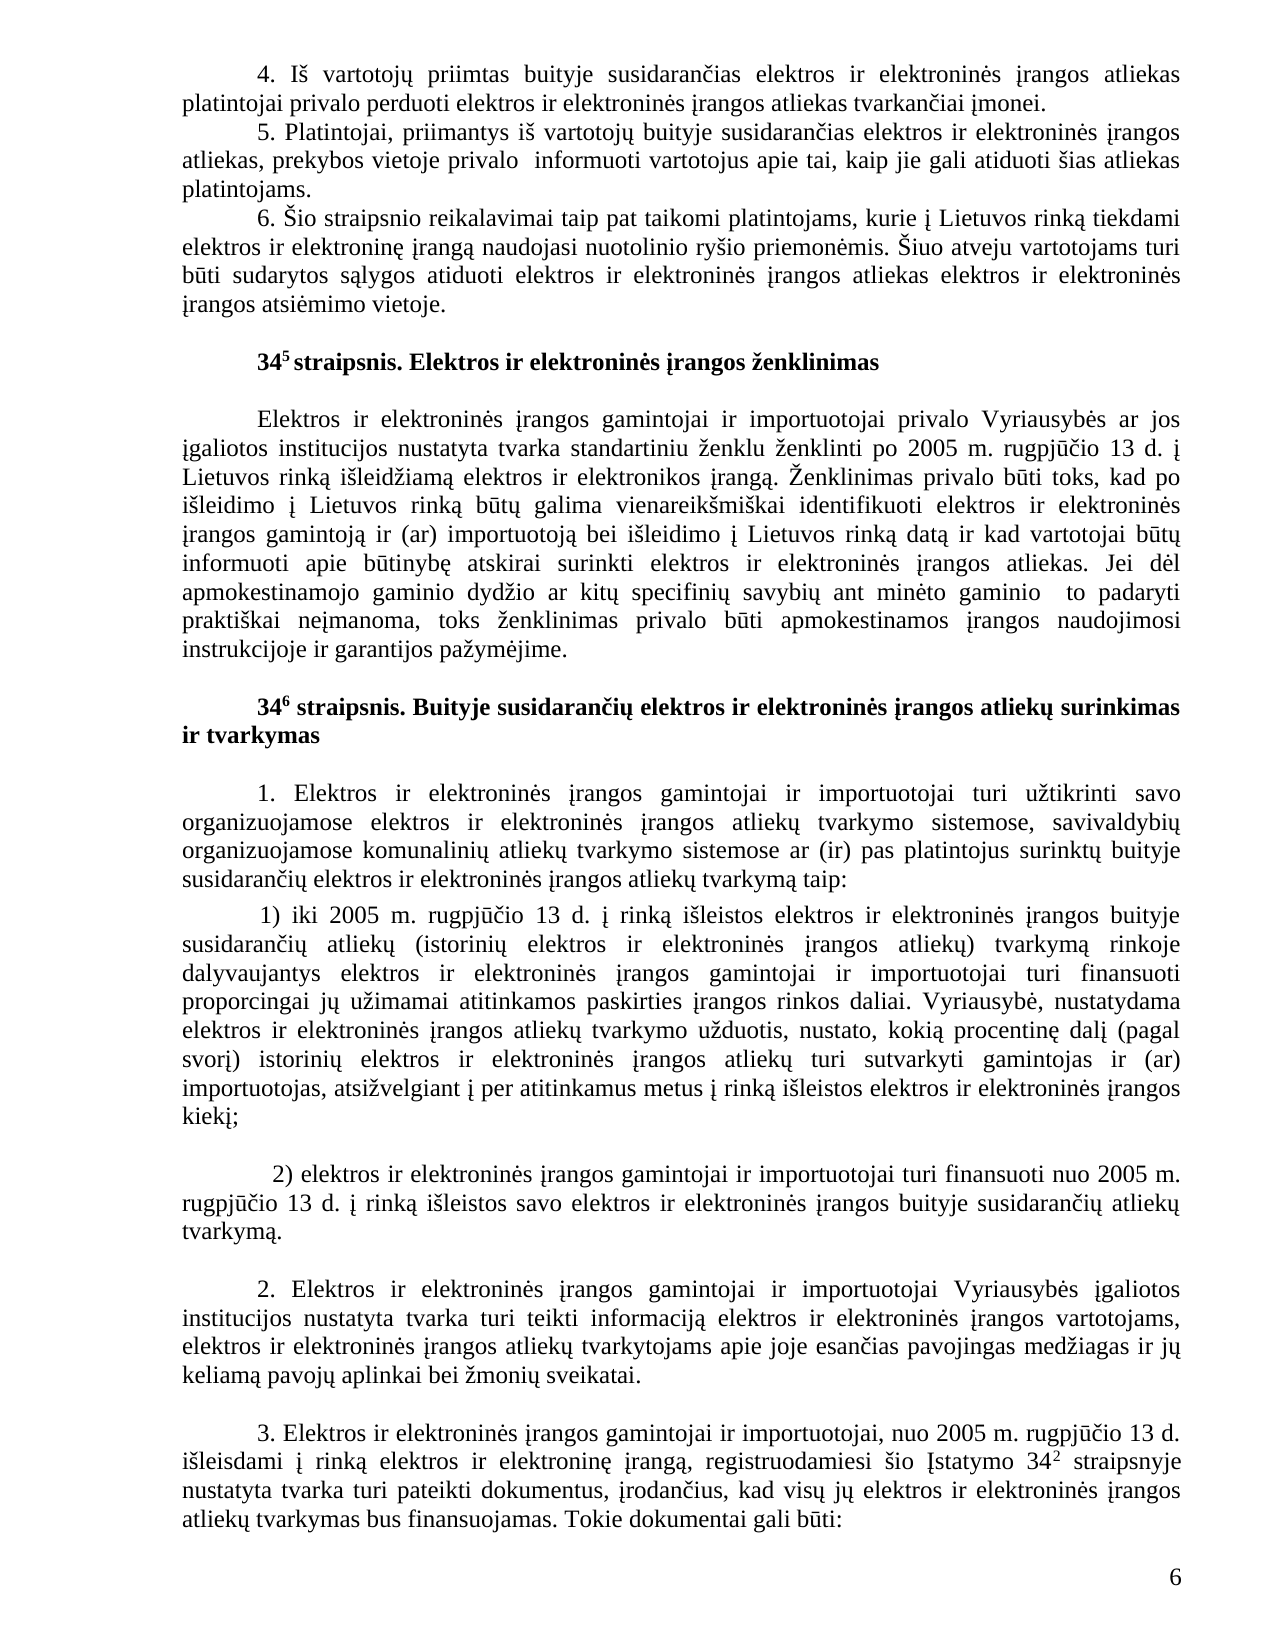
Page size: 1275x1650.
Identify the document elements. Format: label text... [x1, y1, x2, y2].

text 1) iki 2005 m. rugpjūčio 13 d. į rinką išleistos elektros ir elektroninės įrangos buityje susidarančių atliekų (istorinių elektros ir elektroninės įrangos atliekų) tvarkymą rinkoje dalyvaujantys elektros ir elektroninės įrangos gamintojai ir importuotojai turi finansuoti proporcingai jų užimamai atitinkamos paskirties įrangos rinkos daliai. Vyriausybė, nustatydama elektros ir elektroninės įrangos atliekų tvarkymo užduotis, nustato, kokią procentinę dalį (pagal svorį) istorinių elektros ir elektroninės įrangos atliekų turi sutvarkyti gamintojas ir (ar) importuotojas, atsižvelgiant į per atitinkamus metus į rinką išleistos elektros ir elektroninės įrangos kiekį; [182, 900, 1182, 1130]
text 2) elektros ir elektroninės įrangos gamintojai ir importuotojai turi finansuoti nuo 2005 m. rugpjūčio 13 d. į rinką išleistos savo elektros ir elektroninės įrangos buityje susidarančių atliekų tvarkymą. [182, 1159, 1182, 1245]
text 5. Platintojai, priimantys iš vartotojų buityje susidarančias elektros ir elektroninės įrangos atliekas, prekybos vietoje privalo informuoti vartotojus apie tai, kaip jie gali atiduoti šias atliekas platintojams. [182, 117, 1182, 203]
text 2. Elektros ir elektroninės įrangos gamintojai ir importuotojai Vyriausybės įgaliotos institucijos nustatyta tvarka turi teikti informaciją elektros ir elektroninės įrangos vartotojams, elektros ir elektroninės įrangos atliekų tvarkytojams apie joje esančias pavojingas medžiagas ir jų keliamą pavojų aplinkai bei žmonių sveikatai. [182, 1274, 1182, 1389]
text 4. Iš vartotojų priimtas buityje susidarančias elektros ir elektroninės įrangos atliekas platintojai privalo perduoti elektros ir elektroninės įrangos atliekas tvarkančiai įmonei. [182, 59, 1182, 117]
text 6. Šio straipsnio reikalavimai taip pat taikomi platintojams, kurie į Lietuvos rinką tiekdami elektros ir elektroninę įrangą naudojasi nuotolinio ryšio priemonėmis. Šiuo atveju vartotojams turi būti sudarytos sąlygos atiduoti elektros ir elektroninės įrangos atliekas elektros ir elektroninės įrangos atsiėmimo vietoje. [182, 203, 1182, 318]
text 345 straipsnis. Elektros ir elektroninės įrangos ženklinimas [182, 347, 1182, 375]
text Elektros ir elektroninės įrangos gamintojai ir importuotojai privalo Vyriausybės ar jos įgaliotos institucijos nustatyta tvarka standartiniu ženklu ženklinti po 2005 m. rugpjūčio 13 d. į Lietuvos rinką išleidžiamą elektros ir elektronikos įrangą. Ženklinimas privalo būti toks, kad po išleidimo į Lietuvos rinką būtų galima vienareikšmiškai identifikuoti elektros ir elektroninės įrangos gamintoją ir (ar) importuotoją bei išleidimo į Lietuvos rinką datą ir kad vartotojai būtų informuoti apie būtinybę atskirai surinkti elektros ir elektroninės įrangos atliekas. Jei dėl apmokestinamojo gaminio dydžio ar kitų specifinių savybių ant minėto gaminio to padaryti praktiškai neįmanoma, toks ženklinimas privalo būti apmokestinamos įrangos naudojimosi instrukcijoje ir garantijos pažymėjime. [182, 404, 1182, 663]
text 3. Elektros ir elektroninės įrangos gamintojai ir importuotojai, nuo 2005 m. rugpjūčio 13 d. išleisdami į rinką elektros ir elektroninę įrangą, registruodamiesi šio Įstatymo 342 straipsnyje nustatyta tvarka turi pateikti dokumentus, įrodančius, kad visų jų elektros ir elektroninės įrangos atliekų tvarkymas bus finansuojamas. Tokie dokumentai gali būti: [182, 1418, 1182, 1533]
text 346 straipsnis. Buityje susidarančių elektros ir elektroninės įrangos atliekų surinkimas ir tvarkymas [182, 692, 1182, 749]
text 1. Elektros ir elektroninės įrangos gamintojai ir importuotojai turi užtikrinti savo organizuojamose elektros ir elektroninės įrangos atliekų tvarkymo sistemose, savivaldybių organizuojamose komunalinių atliekų tvarkymo sistemose ar (ir) pas platintojus surinktų buityje susidarančių elektros ir elektroninės įrangos atliekų tvarkymą taip: [182, 778, 1182, 893]
